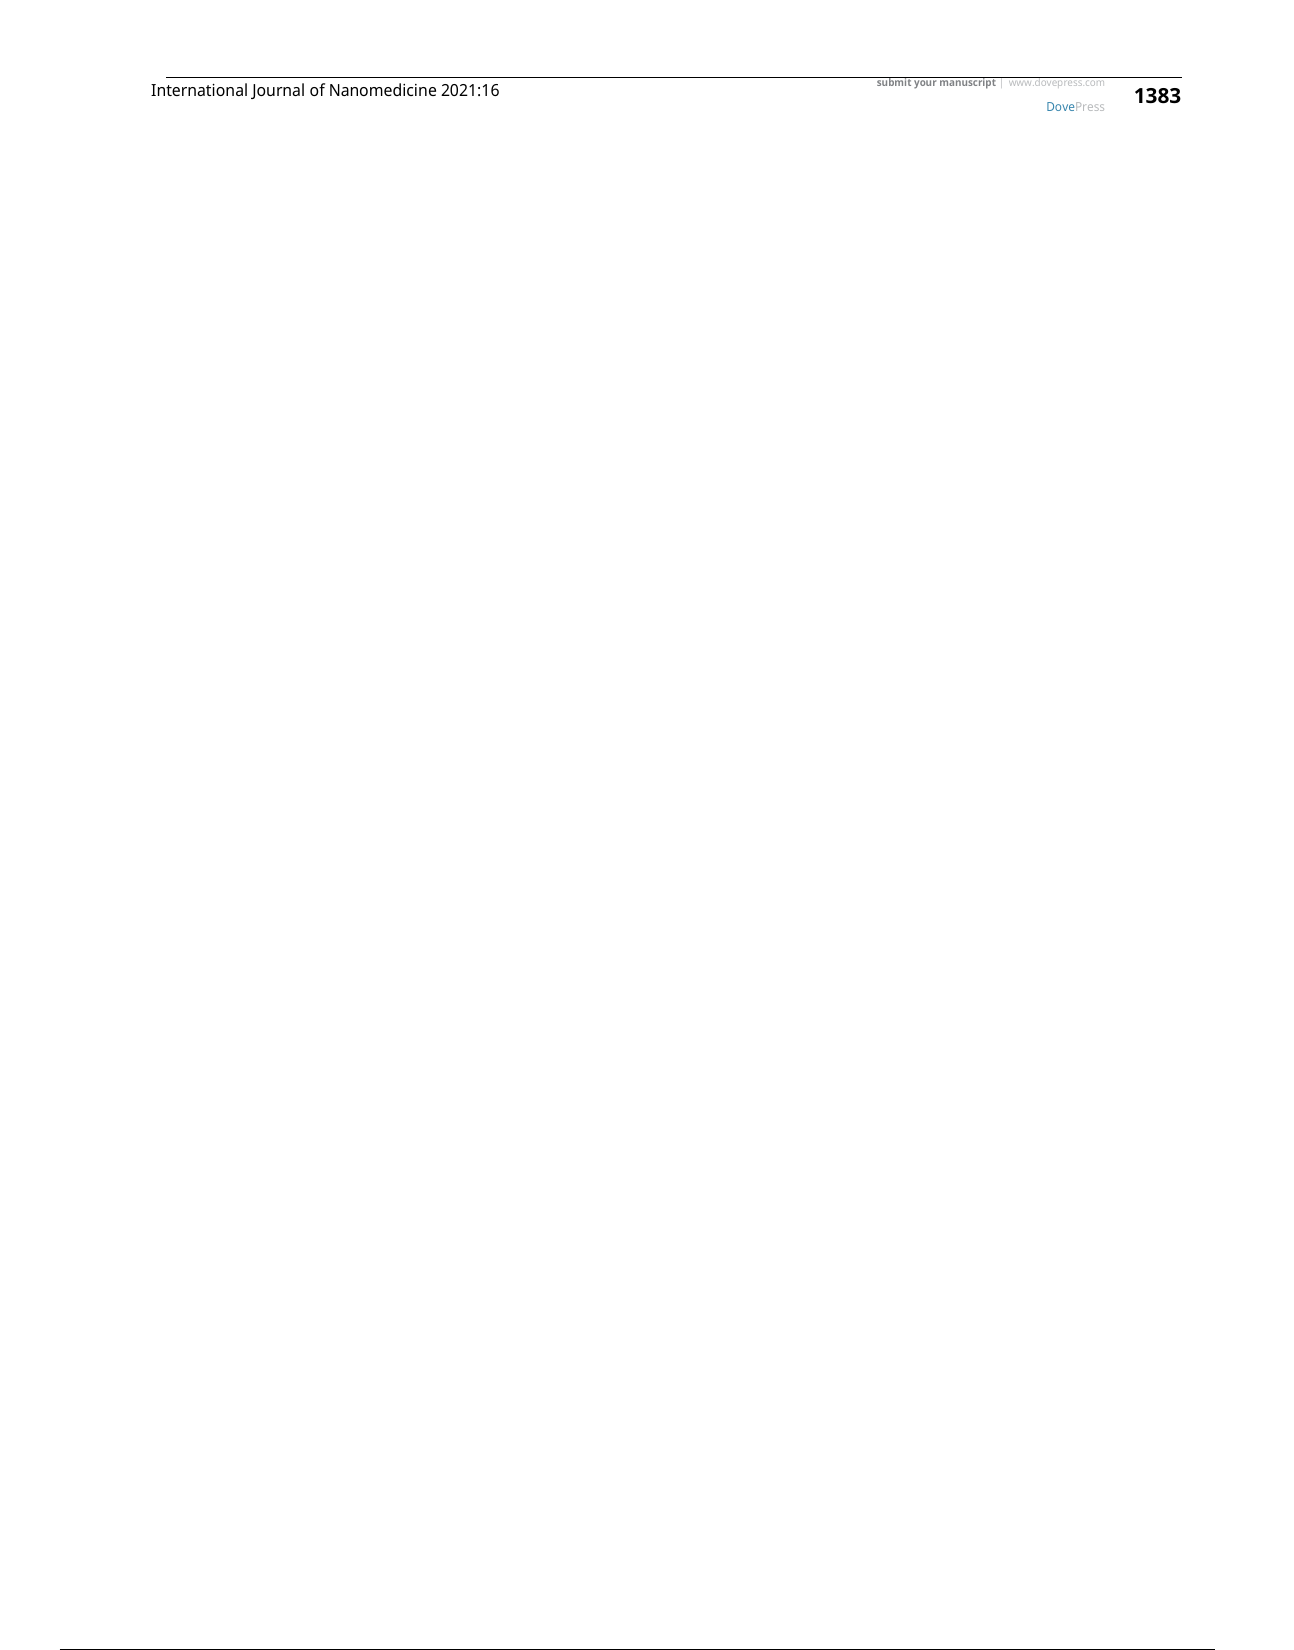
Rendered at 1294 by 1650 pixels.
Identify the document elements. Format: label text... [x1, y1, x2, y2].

text International Journal of Nanomedicine 2021:16 submit your manuscript | www.dovepress.com [48, 81, 1105, 100]
subtitle 1383 [1133, 81, 1245, 110]
text DovePress [48, 100, 1105, 114]
